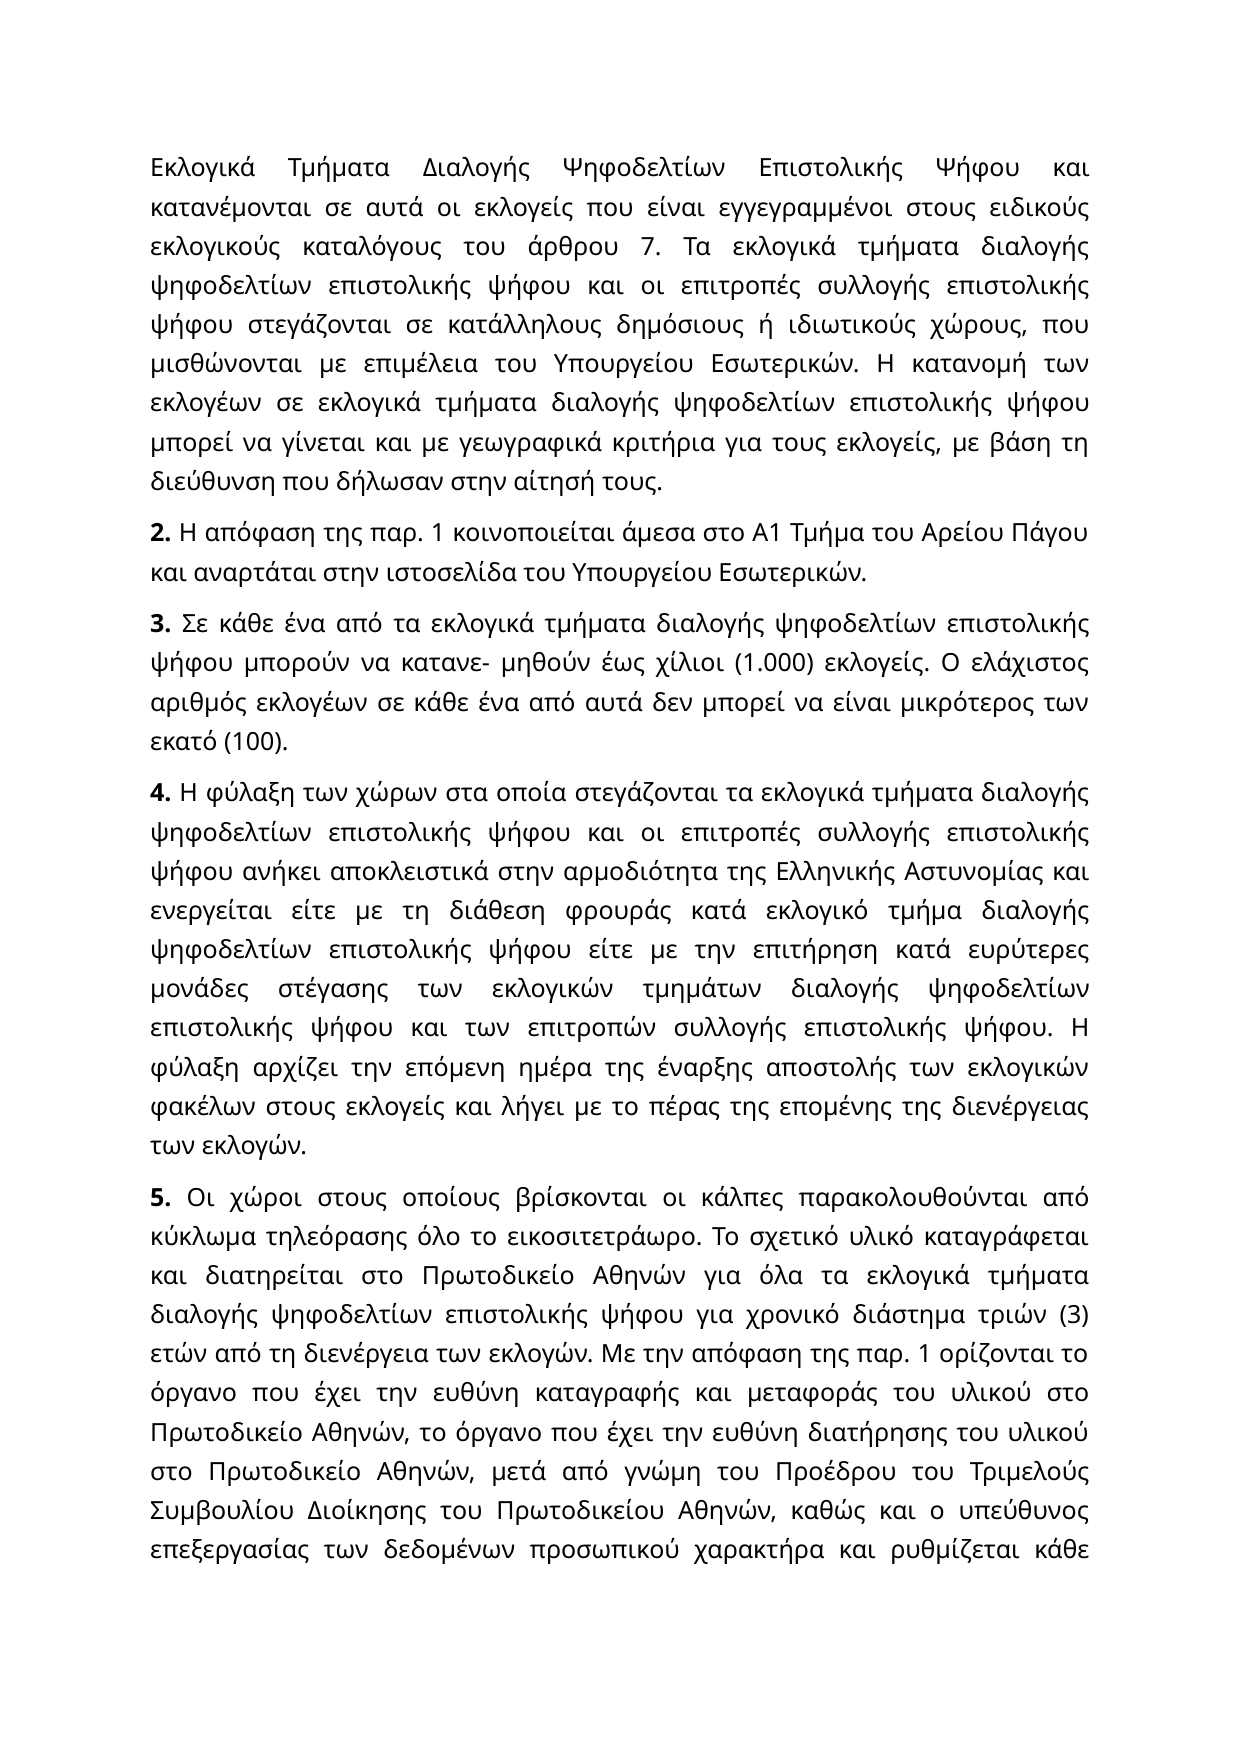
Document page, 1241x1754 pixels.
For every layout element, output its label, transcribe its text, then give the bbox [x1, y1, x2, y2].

text 3. Σε κάθε ένα από τα εκλογικά τμήματα διαλογής ψηφοδελτίων επιστολικής ψήφου μπορούν να κατανε- μηθούν έως χίλιοι (1.000) εκλογείς. Ο ελάχιστος αριθμός εκλογέων σε κάθε ένα από αυτά δεν μπορεί να είναι μικρότερος των εκατό (100). [150, 606, 1090, 757]
text 2. Η απόφαση της παρ. 1 κοινοποιείται άμεσα στο Α1 Τμήμα του Αρείου Πάγου και αναρτάται στην ιστοσελίδα του Υπουργείου Εσωτερικών. [150, 515, 1090, 588]
text Εκλογικά Τμήματα Διαλογής Ψηφοδελτίων Επιστολικής Ψήφου και κατανέμονται σε αυτά οι εκλογείς που είναι εγγεγραμμένοι στους ειδικούς εκλογικούς καταλόγους του άρθρου 7. Τα εκλογικά τμήματα διαλογής ψηφοδελτίων επιστολικής ψήφου και οι επιτροπές συλλογής επιστολικής ψήφου στεγάζονται σε κατάλληλους δημόσιους ή ιδιωτικούς χώρους, που μισθώνονται με επιμέλεια του Υπουργείου Εσωτερικών. Η κατανομή των εκλογέων σε εκλογικά τμήματα διαλογής ψηφοδελτίων επιστολικής ψήφου μπορεί να γίνεται και με γεωγραφικά κριτήρια για τους εκλογείς, με βάση τη διεύθυνση που δήλωσαν στην αίτησή τους. [150, 150, 1090, 497]
text 4. Η φύλαξη των χώρων στα οποία στεγάζονται τα εκλογικά τμήματα διαλογής ψηφοδελτίων επιστολικής ψήφου και οι επιτροπές συλλογής επιστολικής ψήφου ανήκει αποκλειστικά στην αρμοδιότητα της Ελληνικής Αστυνομίας και ενεργείται είτε με τη διάθεση φρουράς κατά εκλογικό τμήμα διαλογής ψηφοδελτίων επιστολικής ψήφου είτε με την επιτήρηση κατά ευρύτερες μονάδες στέγασης των εκλογικών τμημάτων διαλογής ψηφοδελτίων επιστολικής ψήφου και των επιτροπών συλλογής επιστολικής ψήφου. Η φύλαξη αρχίζει την επόμενη ημέρα της έναρξης αποστολής των εκλογικών φακέλων στους εκλογείς και λήγει με το πέρας της επομένης της διενέργειας των εκλογών. [150, 775, 1090, 1162]
text 5. Οι χώροι στους οποίους βρίσκονται οι κάλπες παρακολουθούνται από κύκλωμα τηλεόρασης όλο το εικοσιτετράωρο. Το σχετικό υλικό καταγράφεται και διατηρείται στο Πρωτοδικείο Αθηνών για όλα τα εκλογικά τμήματα διαλογής ψηφοδελτίων επιστολικής ψήφου για χρονικό διάστημα τριών (3) ετών από τη διενέργεια των εκλογών. Με την απόφαση της παρ. 1 ορίζονται το όργανο που έχει την ευθύνη καταγραφής και μεταφοράς του υλικού στο Πρωτοδικείο Αθηνών, το όργανο που έχει την ευθύνη διατήρησης του υλικού στο Πρωτοδικείο Αθηνών, μετά από γνώμη του Προέδρου του Τριμελούς Συμβουλίου Διοίκησης του Πρωτοδικείου Αθηνών, καθώς και ο υπεύθυνος επεξεργασίας των δεδομένων προσωπικού χαρακτήρα και ρυθμίζεται κάθε [150, 1179, 1090, 1566]
